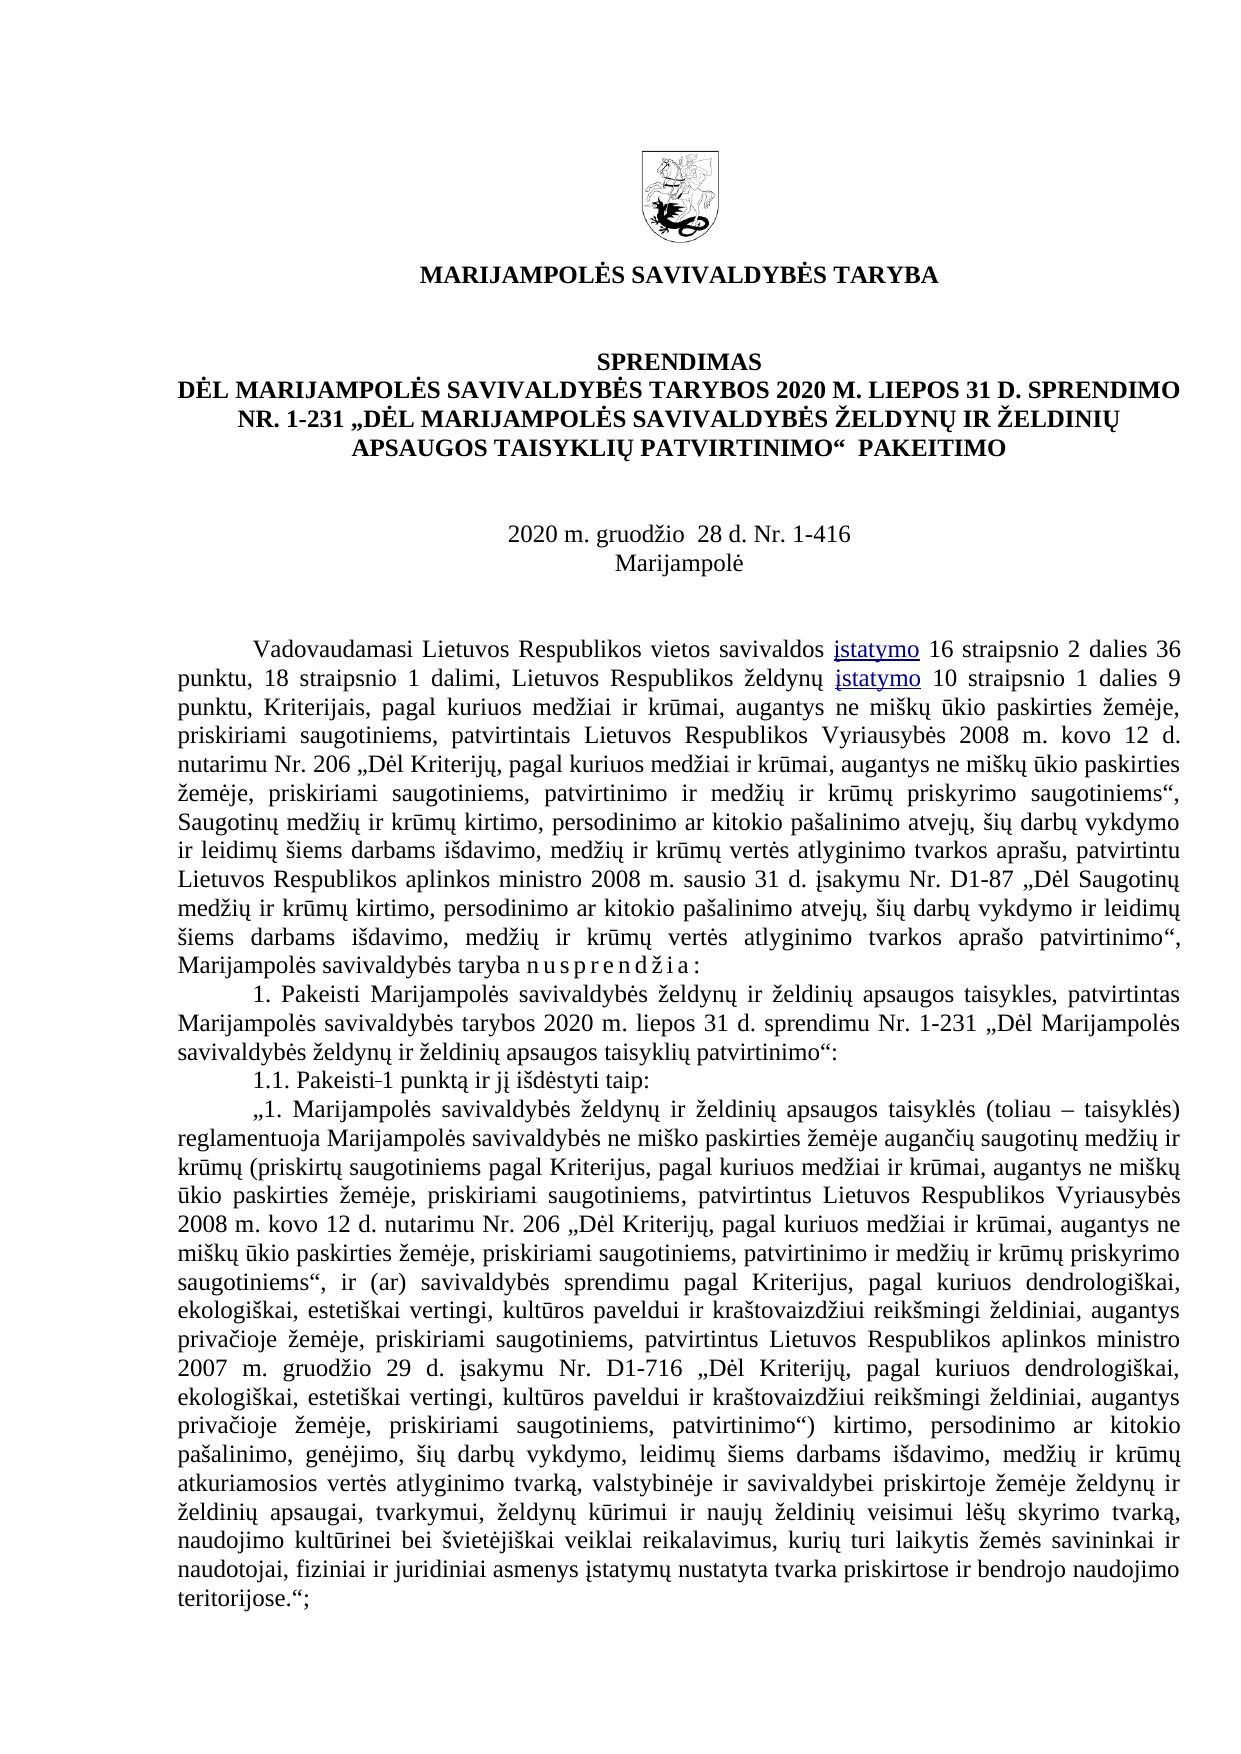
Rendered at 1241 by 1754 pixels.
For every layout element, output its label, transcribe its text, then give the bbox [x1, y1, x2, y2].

text Marijampolė [177, 548, 1181, 577]
text Vadovaudamasi Lietuvos Respublikos vietos savivaldos įstatymo 16 straipsnio 2 dalies 36 punktu, 18 straipsnio 1 dalimi, Lietuvos Respublikos želdynų įstatymo 10 straipsnio 1 dalies 9 punktu, Kriterijais, pagal kuriuos medžiai ir krūmai, augantys ne miškų ūkio paskirties žemėje, priskiriami saugotiniems, patvirtintais Lietuvos Respublikos Vyriausybės 2008 m. kovo 12 d. nutarimu Nr. 206 „Dėl Kriterijų, pagal kuriuos medžiai ir krūmai, augantys ne miškų ūkio paskirties žemėje, priskiriami saugotiniems, patvirtinimo ir medžių ir krūmų priskyrimo saugotiniems“, Saugotinų medžių ir krūmų kirtimo, persodinimo ar kitokio pašalinimo atvejų, šių darbų vykdymo ir leidimų šiems darbams išdavimo, medžių ir krūmų vertės atlyginimo tvarkos aprašu, patvirtintu Lietuvos Respublikos aplinkos ministro 2008 m. sausio 31 d. įsakymu Nr. D1-87 „Dėl Saugotinų medžių ir krūmų kirtimo, persodinimo ar kitokio pašalinimo atvejų, šių darbų vykdymo ir leidimų šiems darbams išdavimo, medžių ir krūmų vertės atlyginimo tvarkos aprašo patvirtinimo“, Marijampolės savivaldybės taryba nusprendžia: [177, 634, 1181, 979]
text „1. Marijampolės savivaldybės želdynų ir želdinių apsaugos taisyklės (toliau – taisyklės) reglamentuoja Marijampolės savivaldybės ne miško paskirties žemėje augančių saugotinų medžių ir krūmų (priskirtų saugotiniems pagal Kriterijus, pagal kuriuos medžiai ir krūmai, augantys ne miškų ūkio paskirties žemėje, priskiriami saugotiniems, patvirtintus Lietuvos Respublikos Vyriausybės 2008 m. kovo 12 d. nutarimu Nr. 206 „Dėl Kriterijų, pagal kuriuos medžiai ir krūmai, augantys ne miškų ūkio paskirties žemėje, priskiriami saugotiniems, patvirtinimo ir medžių ir krūmų priskyrimo saugotiniems“, ir (ar) savivaldybės sprendimu pagal Kriterijus, pagal kuriuos dendrologiškai, ekologiškai, estetiškai vertingi, kultūros paveldui ir kraštovaizdžiui reikšmingi želdiniai, augantys privačioje žemėje, priskiriami saugotiniems, patvirtintus Lietuvos Respublikos aplinkos ministro 2007 m. gruodžio 29 d. įsakymu Nr. D1-716 „Dėl Kriterijų, pagal kuriuos dendrologiškai, ekologiškai, estetiškai vertingi, kultūros paveldui ir kraštovaizdžiui reikšmingi želdiniai, augantys privačioje žemėje, priskiriami saugotiniems, patvirtinimo“) kirtimo, persodinimo ar kitokio pašalinimo, genėjimo, šių darbų vykdymo, leidimų šiems darbams išdavimo, medžių ir krūmų atkuriamosios vertės atlyginimo tvarką, valstybinėje ir savivaldybei priskirtoje žemėje želdynų ir želdinių apsaugai, tvarkymui, želdynų kūrimui ir naujų želdinių veisimui lėšų skyrimo tvarką, naudojimo kultūrinei bei švietėjiškai veiklai reikalavimus, kurių turi laikytis žemės savininkai ir naudotojai, fiziniai ir juridiniai asmenys įstatymų nustatyta tvarka priskirtose ir bendrojo naudojimo teritorijose.“; [177, 1094, 1181, 1612]
text SPRENDIMAS [177, 347, 1181, 375]
text DĖL MARIJAMPOLĖS SAVIVALDYBĖS TARYBOS 2020 M. LIEPOS 31 D. SPRENDIMO NR. 1-231 „DĖL MARIJAMPOLĖS SAVIVALDYBĖS ŽELDYNŲ IR ŽELDINIŲ APSAUGOS TAISYKLIŲ PATVIRTINIMO“ PAKEITIMO [177, 375, 1181, 462]
text 2020 m. gruodžio 28 d. Nr. 1-416 [177, 519, 1181, 548]
text 1. Pakeisti Marijampolės savivaldybės želdynų ir želdinių apsaugos taisykles, patvirtintas Marijampolės savivaldybės tarybos 2020 m. liepos 31 d. sprendimu Nr. 1-231 „Dėl Marijampolės savivaldybės želdynų ir želdinių apsaugos taisyklių patvirtinimo“: [177, 979, 1181, 1065]
text MARIJAMPOLĖS SAVIVALDYBĖS TARYBA [177, 260, 1181, 289]
text 1.1. Pakeisti 1 punktą ir jį išdėstyti taip: [177, 1065, 1181, 1094]
